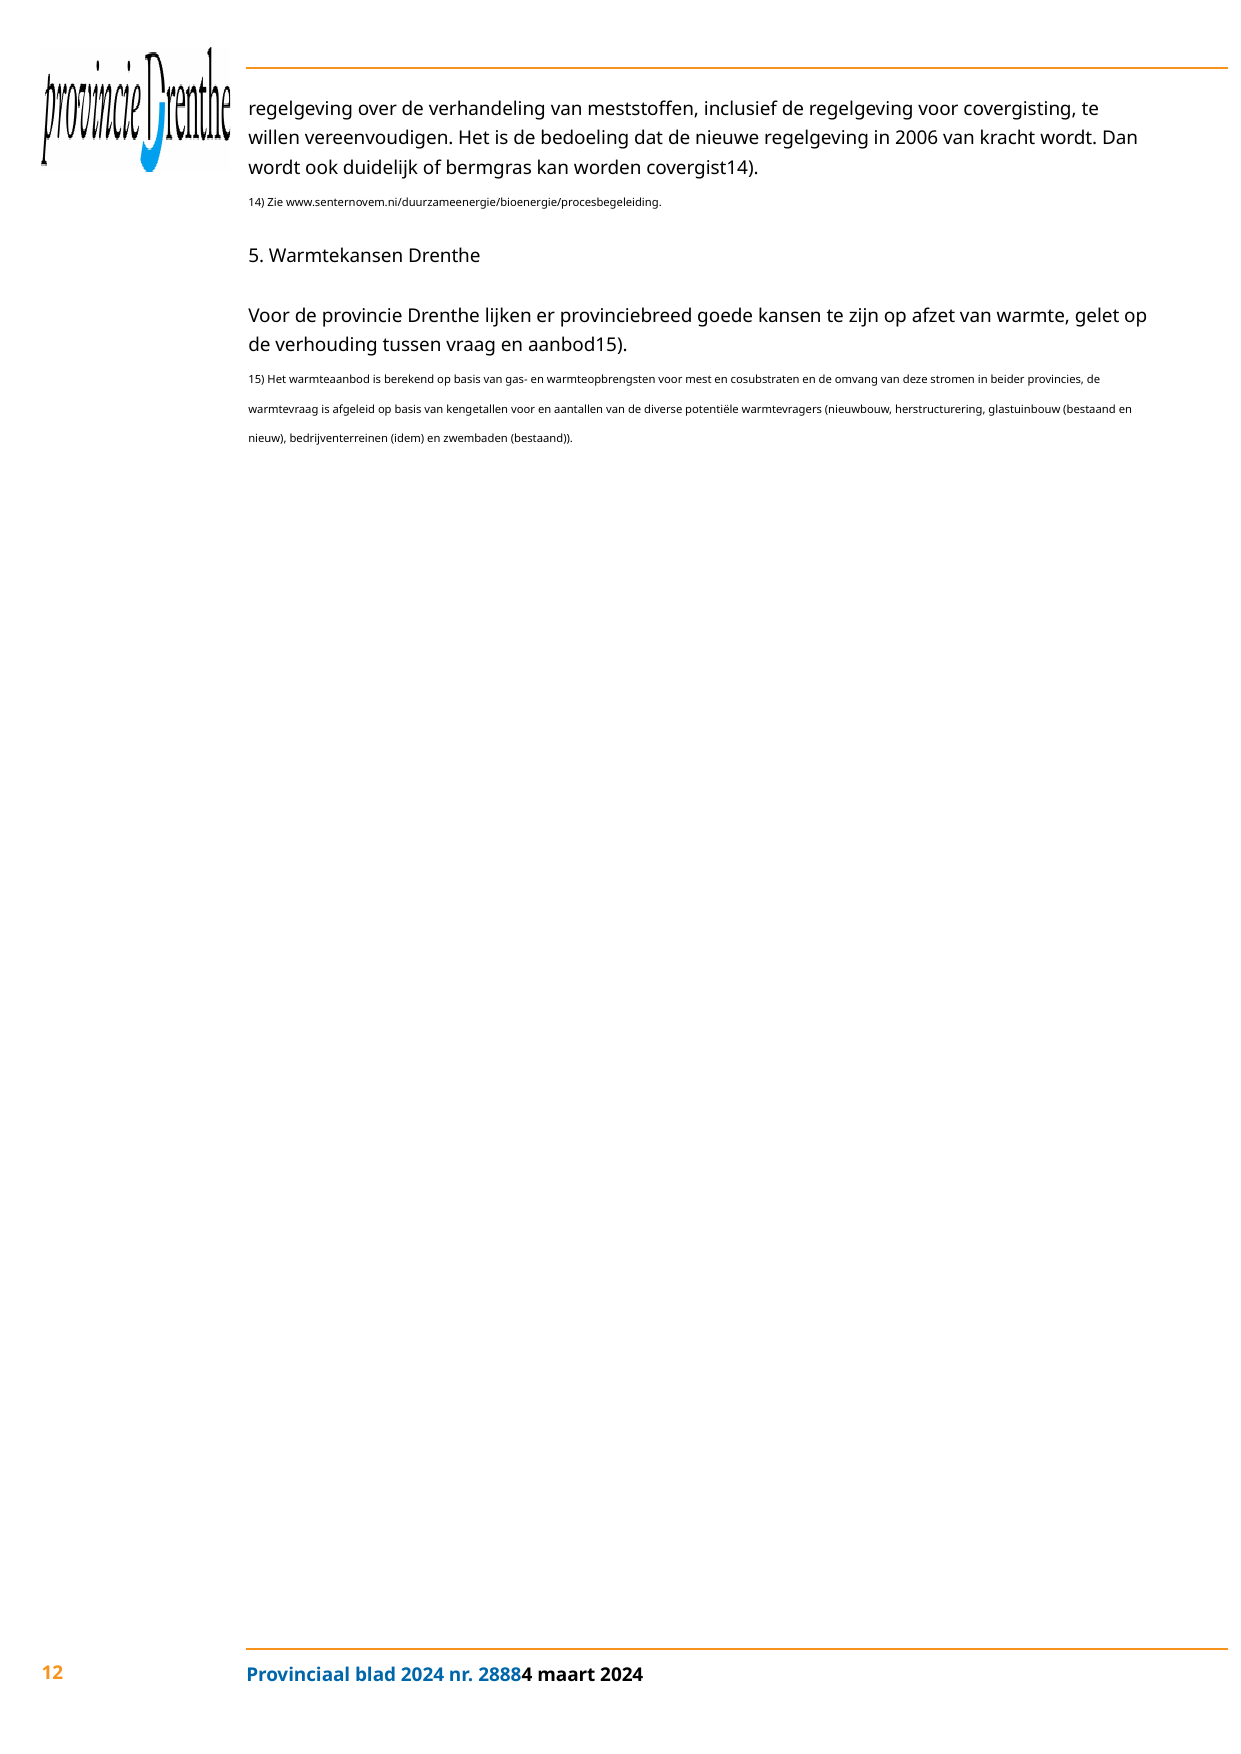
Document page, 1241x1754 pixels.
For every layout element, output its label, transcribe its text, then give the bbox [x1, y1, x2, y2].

text 15) Het warmteaanbod is berekend op basis van gas- en warmteopbrengsten voor mest en cosubstraten en de omvang van deze stromen in beider provincies, de warmtevraag is afgeleid op basis van kengetallen voor en aantallen van de diverse potentiële warmtevragers (nieuwbouw, herstructurering, glastuinbouw (bestaand en nieuw), bedrijventerreinen (idem) en zwembaden (bestaand)). [248, 361, 1152, 446]
text Voor de provincie Drenthe lijken er provinciebreed goede kansen te zijn op afzet van warmte, gelet op de verhouding tussen vraag en aanbod15). [248, 302, 1152, 357]
text 14) Zie www.senternovem.ni/duurzameenergie/bioenergie/procesbegeleiding. [248, 183, 1152, 209]
text 5. Warmtekansen Drenthe [248, 243, 1152, 268]
text regelgeving over de verhandeling van meststoffen, inclusief de regelgeving voor covergisting, te willen vereenvoudigen. Het is de bedoeling dat de nieuwe regelgeving in 2006 van kracht wordt. Dan wordt ook duidelijk of bermgras kan worden covergist14). [248, 95, 1152, 180]
picture [41, 47, 231, 172]
